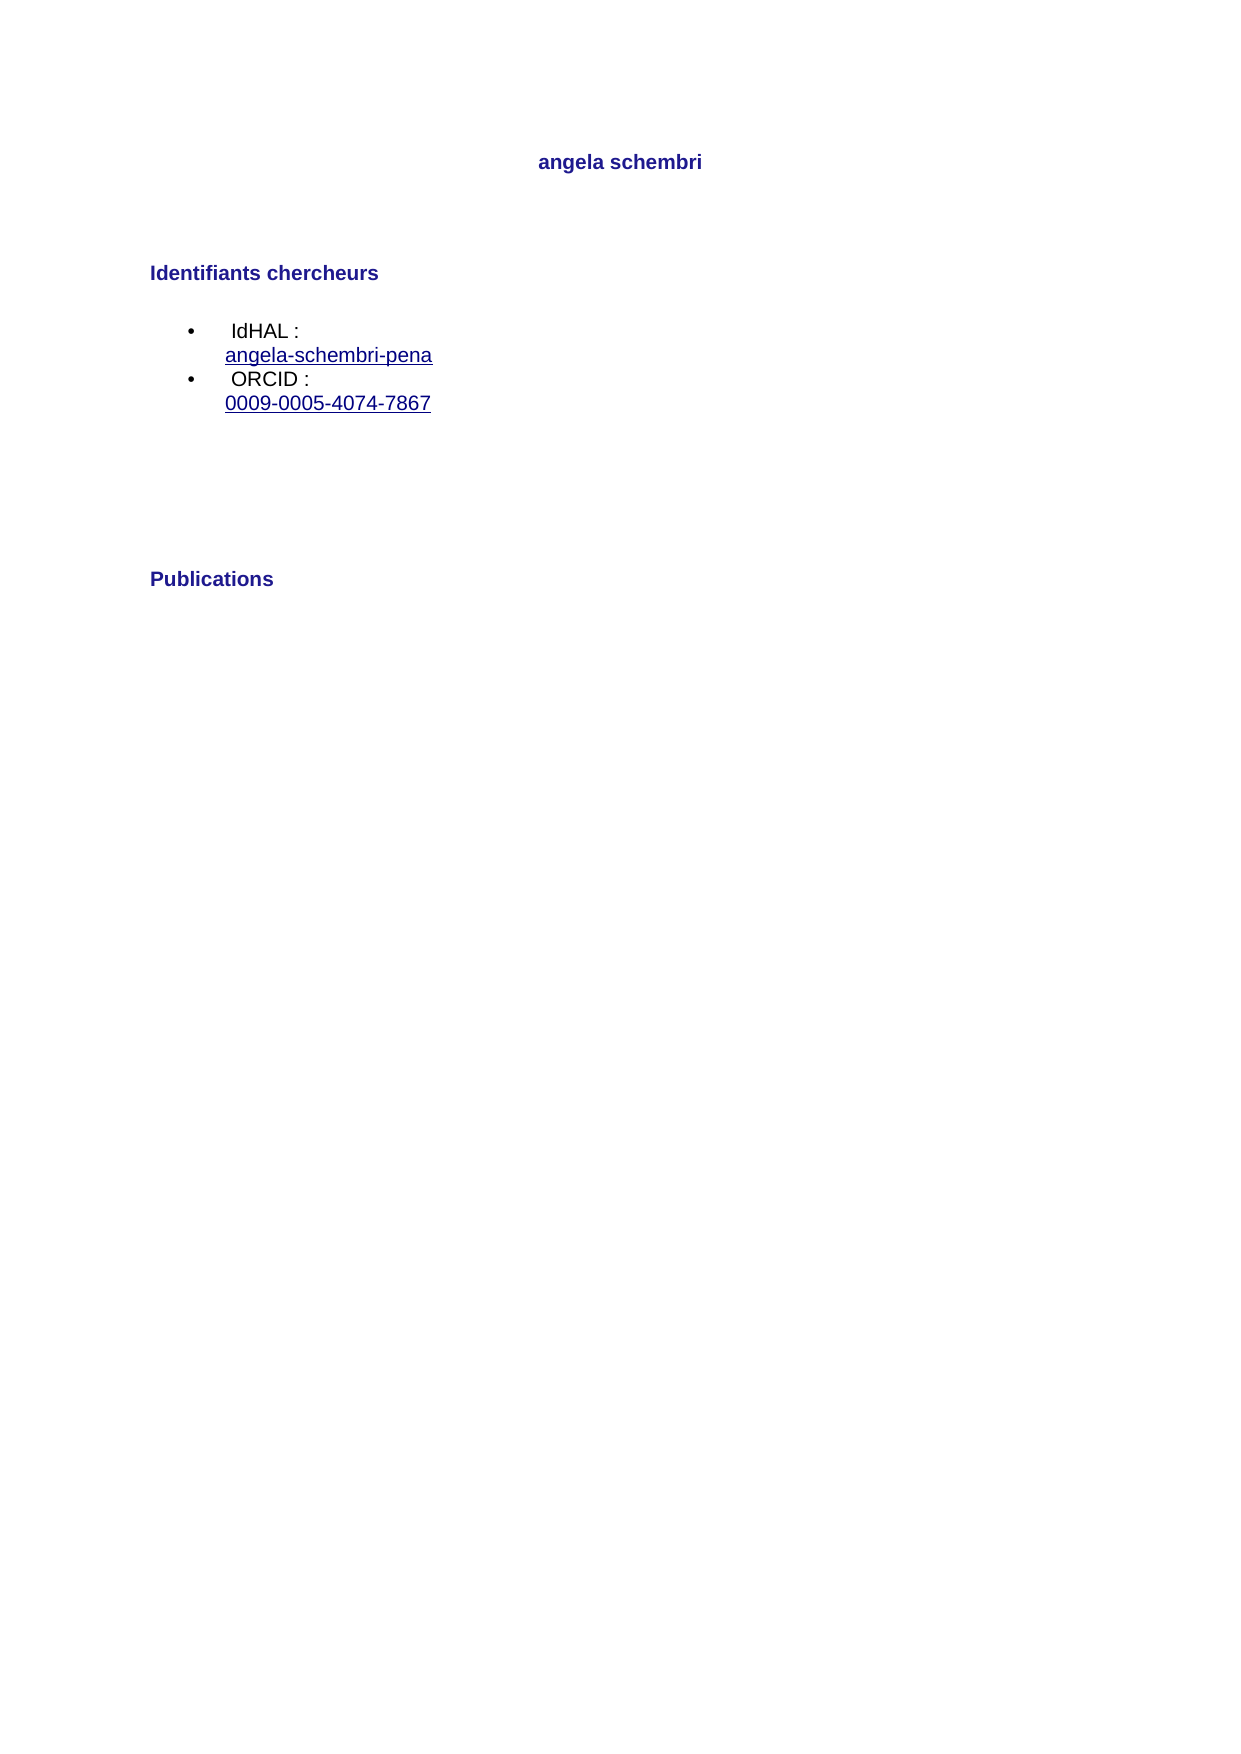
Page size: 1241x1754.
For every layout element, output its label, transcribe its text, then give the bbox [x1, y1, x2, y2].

list IdHAL : [187, 319, 1090, 343]
subtitle Identifiants chercheurs [150, 260, 1090, 284]
list ORCID : [187, 367, 1090, 391]
list angela-schembri-pena [187, 343, 1090, 367]
subtitle angela schembri [150, 150, 1090, 174]
subtitle Publications [150, 567, 1090, 591]
list 0009-0005-4074-7867 [187, 391, 1090, 414]
